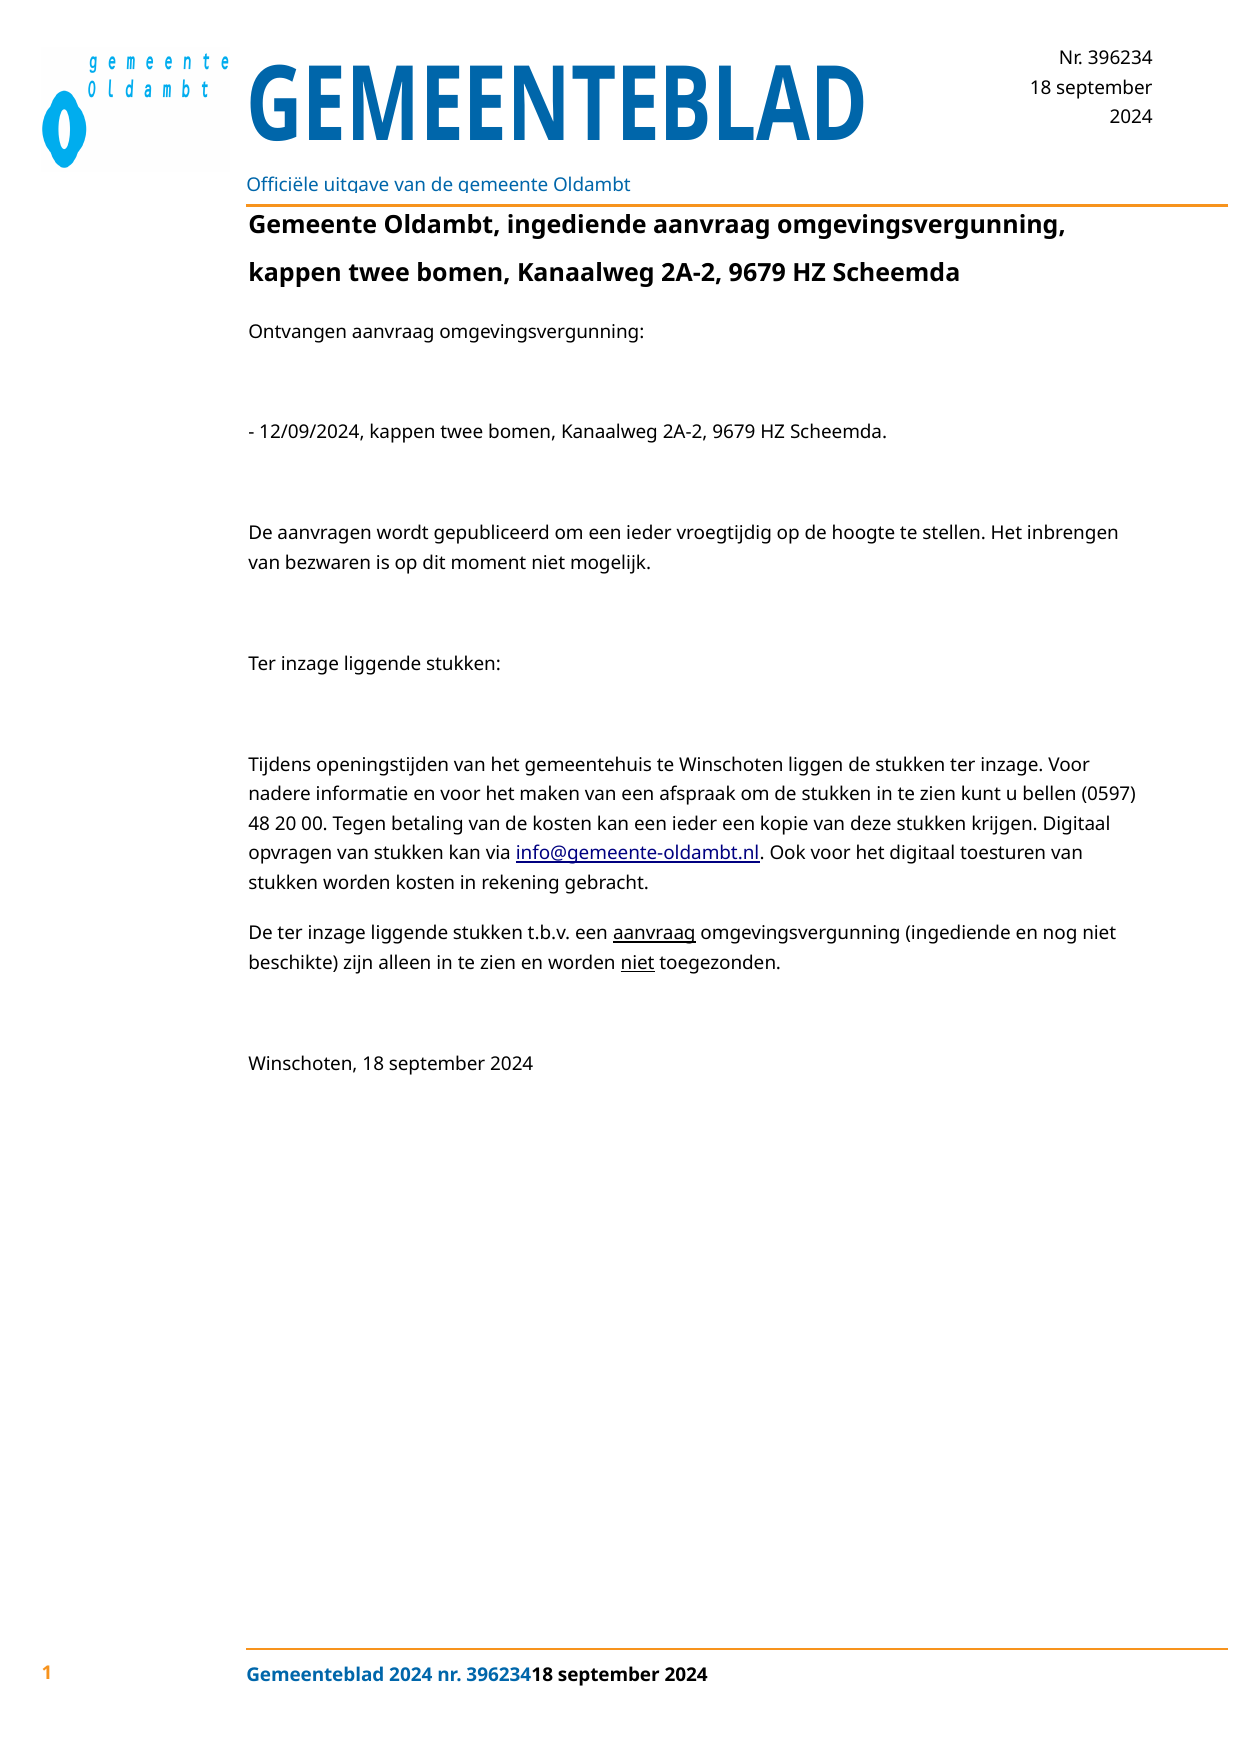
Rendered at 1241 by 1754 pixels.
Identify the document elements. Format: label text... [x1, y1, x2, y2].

picture [41, 47, 231, 172]
text Ter inzage liggende stukken: [248, 650, 1152, 676]
text Winschoten, 18 september 2024 [248, 1050, 1152, 1076]
text De aanvragen wordt gepubliceerd om een ieder vroegtijdig op de hoogte te stellen. Het inbrengen van bezwaren is op dit moment niet mogelijk. [248, 519, 1152, 575]
text Ontvangen aanvraag omgevingsvergunning: [248, 318, 1152, 344]
text Gemeente Oldambt, ingediende aanvraag omgevingsvergunning, kappen twee bomen, Kanaalweg 2A-2, 9679 HZ Scheemda [248, 207, 1152, 288]
text Tijdens openingstijden van het gemeentehuis te Winschoten liggen de stukken ter inzage. Voor nadere informatie en voor het maken van een afspraak om de stukken in te zien kunt u bellen (0597) 48 20 00. Tegen betaling van de kosten kan een ieder een kopie van deze stukken krijgen. Digitaal opvragen van stukken kan via info@gemeente-oldambt.nl. Ook voor het digitaal toesturen van stukken worden kosten in rekening gebracht. [248, 751, 1152, 895]
text De ter inzage liggende stukken t.b.v. een aanvraag omgevingsvergunning (ingediende en nog niet beschikte) zijn alleen in te zien en worden niet toegezonden. [248, 919, 1152, 975]
text - 12/09/2024, kappen twee bomen, Kanaalweg 2A-2, 9679 HZ Scheemda. [248, 419, 1152, 444]
